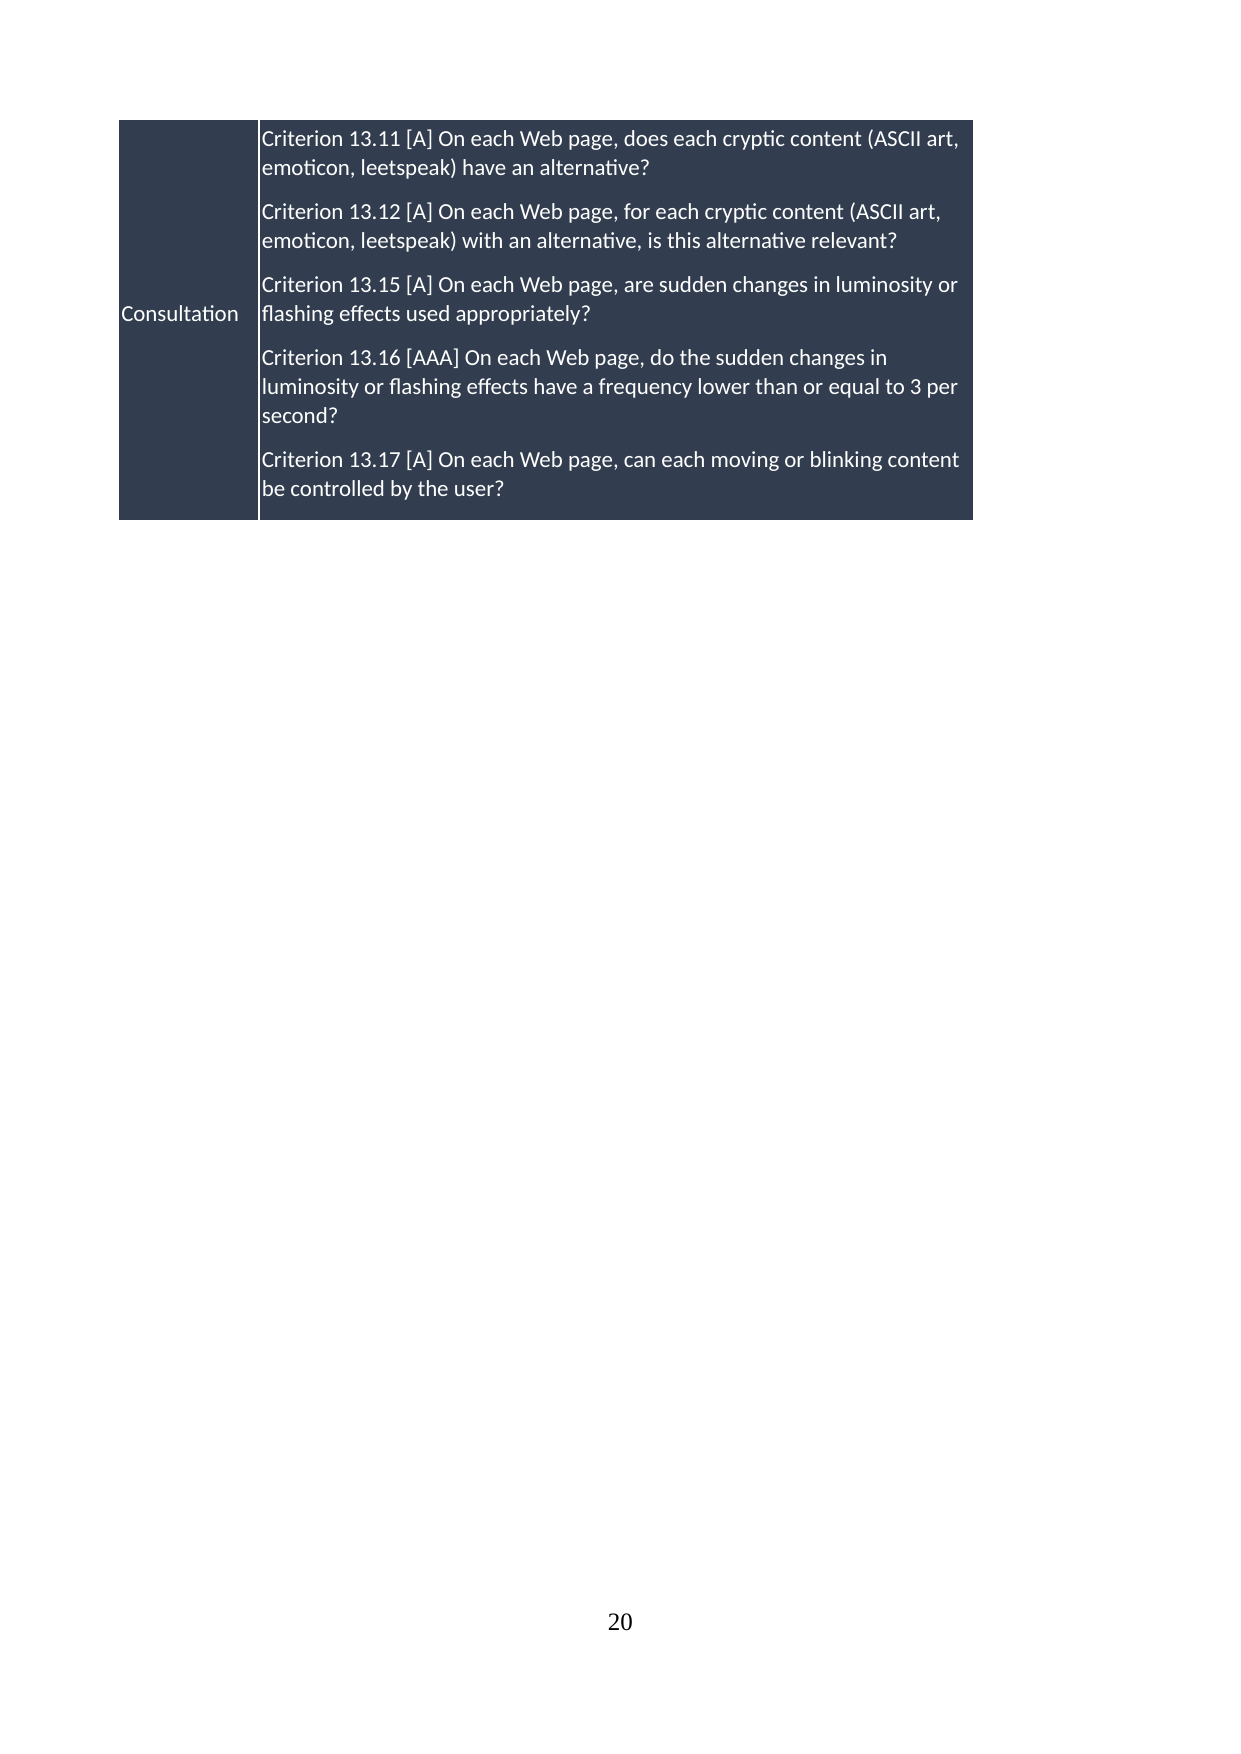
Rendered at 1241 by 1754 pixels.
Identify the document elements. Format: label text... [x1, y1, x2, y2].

table_cell Criterion 13.11 [A] On each Web page, does each cryptic content (ASCII art, emoticon, leetspeak) have an alternative? Criterion 13.12 [A] On each Web page, for each cryptic content (ASCII art, emoticon, leetspeak) with an alternative, is this alternative relevant? Criterion 13.15 [A] On each Web page, are sudden changes in luminosity or flashing effects used appropriately? Criterion 13.16 [AAA] On each Web page, do the sudden changes in luminosity or flashing effects have a frequency lower than or equal to 3 per second? Criterion 13.17 [A] On each Web page, can each moving or blinking content be controlled by the user? [260, 120, 973, 520]
table_cell Consultation [119, 120, 258, 520]
